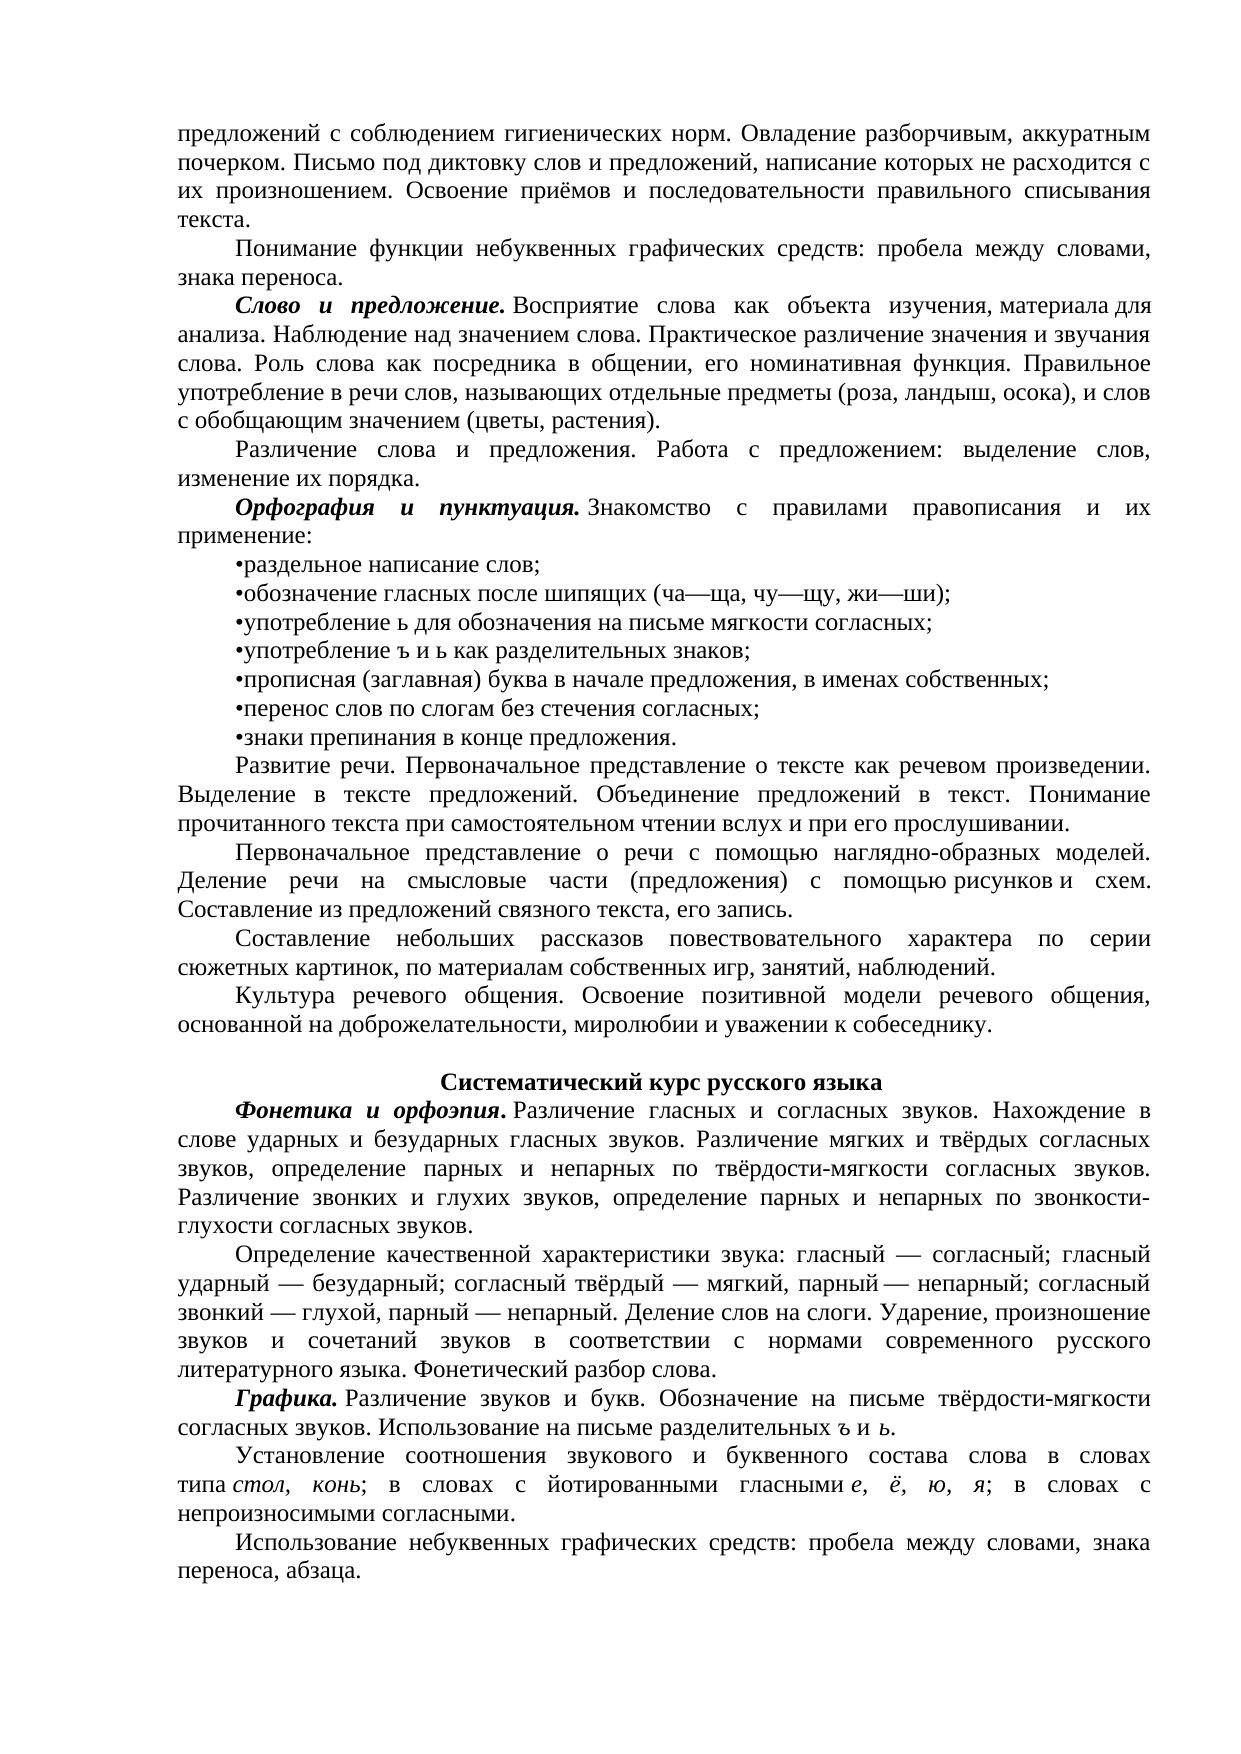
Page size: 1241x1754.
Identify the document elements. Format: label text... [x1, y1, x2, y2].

text Составление небольших рассказов повествовательного характера по серии сюжетных картинок, по материалам собственных игр, занятий, наблюдений. [177, 923, 1152, 981]
text Использование небуквенных графических средств: пробела между словами, знака переноса, абзаца. [177, 1527, 1152, 1584]
text Слово и предложение. Восприятие слова как объекта изучения, материала для анализа. Наблюдение над значением слова. Практическое различение значения и звучания слова. Роль слова как посредника в общении, его номинативная функция. Правильное употребление в речи слов, называющих отдельные предметы (роза, ландыш, осока), и слов с обобщающим значением (цветы, растения). [177, 291, 1152, 434]
text Определение качественной характеристики звука: гласный — согласный; гласный ударный — безударный; согласный твёрдый — мягкий, парный — непарный; согласный звонкий — глухой, парный — непарный. Деление слов на слоги. Ударение, произношение звуков и сочетаний звуков в соответствии с нормами современного русского литературного языка. Фонетический разбор слова. [177, 1239, 1152, 1383]
text •прописная (заглавная) буква в начале предложения, в именах собственных; [177, 664, 1152, 693]
text •употребление ь для обозначения на письме мягкости согласных; [177, 607, 1152, 636]
text Культура речевого общения. Освоение позитивной модели речевого общения, основанной на доброжелательности, миролюбии и уважении к собеседнику. [177, 981, 1152, 1038]
text •употребление ъ и ь как разделительных знаков; [177, 636, 1152, 664]
text •перенос слов по слогам без стечения согласных; [177, 693, 1152, 722]
text Орфография и пунктуация. Знакомство с правилами правописания и их применение: [177, 492, 1152, 549]
text Понимание функции небуквенных графических средств: пробела между словами, знака переноса. [177, 233, 1152, 291]
text Фонетика и орфоэпия. Различение гласных и согласных звуков. Нахождение в слове ударных и безударных гласных звуков. Различение мягких и твёрдых согласных звуков, определение парных и непарных по твёрдости-мягкости согласных звуков. Различение звонких и глухих звуков, определение парных и непарных по звонкости-глухости согласных звуков. [177, 1096, 1152, 1239]
text предложений с соблюдением гигиенических норм. Овладение разборчивым, аккуратным почерком. Письмо под диктовку слов и предложений, написание которых не расходится с их произношением. Освоение приёмов и последовательности правильного списывания текста. [177, 118, 1152, 233]
text •знаки препинания в конце предложения. [177, 722, 1152, 751]
text •раздельное написание слов; [177, 549, 1152, 578]
text Установление соотношения звукового и буквенного состава слова в словах типа стол, конь; в словах с йотированными гласными е, ё, ю, я; в словах с непроизносимыми согласными. [177, 1441, 1152, 1527]
text Графика. Различение звуков и букв. Обозначение на письме твёрдости-мягкости согласных звуков. Использование на письме разделительных ъ и ь. [177, 1383, 1152, 1441]
text Первоначальное представление о речи с помощью наглядно-образных моделей. Деление речи на смысловые части (предложения) с помощью рисунков и схем. Составление из предложений связного текста, его запись. [177, 837, 1152, 923]
text Различение слова и предложения. Работа с предложением: выделение слов, изменение их порядка. [177, 434, 1152, 492]
text Развитие речи. Первоначальное представление о тексте как речевом произведении. Выделение в тексте предложений. Объединение предложений в текст. Понимание прочитанного текста при самостоятельном чтении вслух и при его прослушивании. [177, 751, 1152, 837]
text •обозначение гласных после шипящих (ча—ща, чу—щу, жи—ши); [177, 578, 1152, 607]
text Систематический курс русского языка [177, 1067, 1152, 1096]
